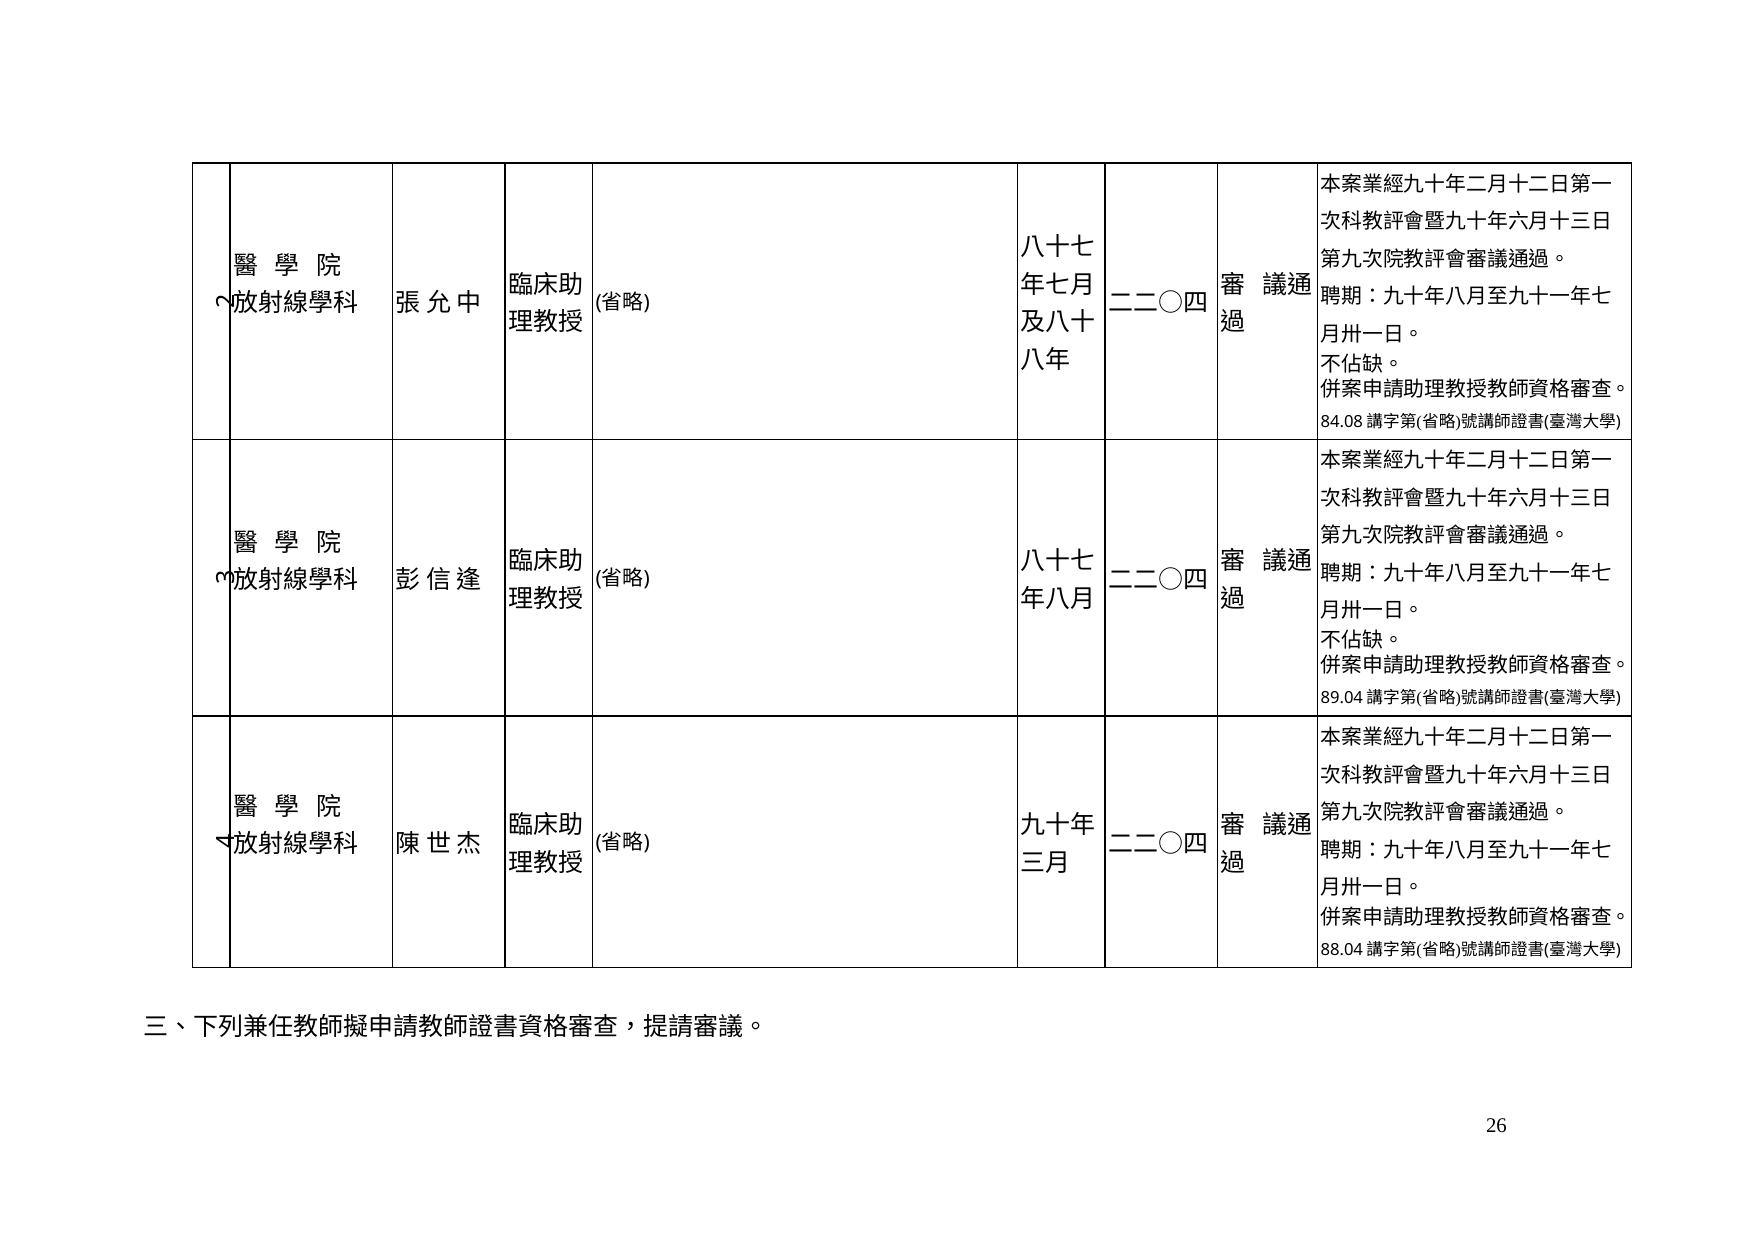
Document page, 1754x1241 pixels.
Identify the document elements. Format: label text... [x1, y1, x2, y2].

table_cell 2 [193, 164, 229, 438]
table_cell 審 議通 過 [1218, 717, 1317, 967]
table_cell 八十七年七月及八十八年 [1018, 164, 1104, 438]
table_cell (省略) [593, 440, 1017, 715]
table_cell 張 允 中 [393, 164, 504, 438]
table_cell 醫 學 院 放射線學科 [231, 440, 392, 715]
table_cell 二二○四 [1106, 164, 1217, 438]
table_cell 審 議通 過 [1218, 440, 1317, 715]
table_cell 本案業經九十年二月十二日第一次科教評會暨九十年六月十三日第九次院教評會審議通過。 聘期：九十年八月至九十一年七月卅一日。 不佔缺。 併案申請助理教授教師資格審查。 84.08講字第(省略)號講師證書(臺灣大學) [1318, 164, 1631, 438]
table_cell 醫 學 院 放射線學科 [231, 164, 392, 438]
table_cell 臨床助理教授 [506, 440, 592, 715]
table_cell 審 議通 過 [1218, 164, 1317, 438]
table_cell 醫 學 院 放射線學科 [231, 717, 392, 967]
text 三、下列兼任教師擬申請教師證書資格審查，提請審議。 [118, 1006, 1636, 1043]
table_cell 九十年三月 [1018, 717, 1104, 967]
table_cell (省略) [593, 164, 1017, 438]
table_cell 臨床助理教授 [506, 717, 592, 967]
table_cell 3 [193, 440, 229, 715]
table_cell 彭 信 逢 [393, 440, 504, 715]
table_cell 陳 世 杰 [393, 717, 504, 967]
table_cell (省略) [593, 717, 1017, 967]
table_cell 4 [193, 717, 229, 967]
table_cell 二二○四 [1106, 440, 1217, 715]
table_cell 二二○四 [1106, 717, 1217, 967]
table_cell 本案業經九十年二月十二日第一次科教評會暨九十年六月十三日第九次院教評會審議通過。 聘期：九十年八月至九十一年七月卅一日。 不佔缺。 併案申請助理教授教師資格審查。 89.04講字第(省略)號講師證書(臺灣大學) [1318, 440, 1631, 715]
table_cell 本案業經九十年二月十二日第一次科教評會暨九十年六月十三日第九次院教評會審議通過。 聘期：九十年八月至九十一年七月卅一日。 併案申請助理教授教師資格審查。 88.04講字第(省略)號講師證書(臺灣大學) [1318, 717, 1631, 967]
table_cell 臨床助理教授 [506, 164, 592, 438]
table_cell 八十七年八月 [1018, 440, 1104, 715]
